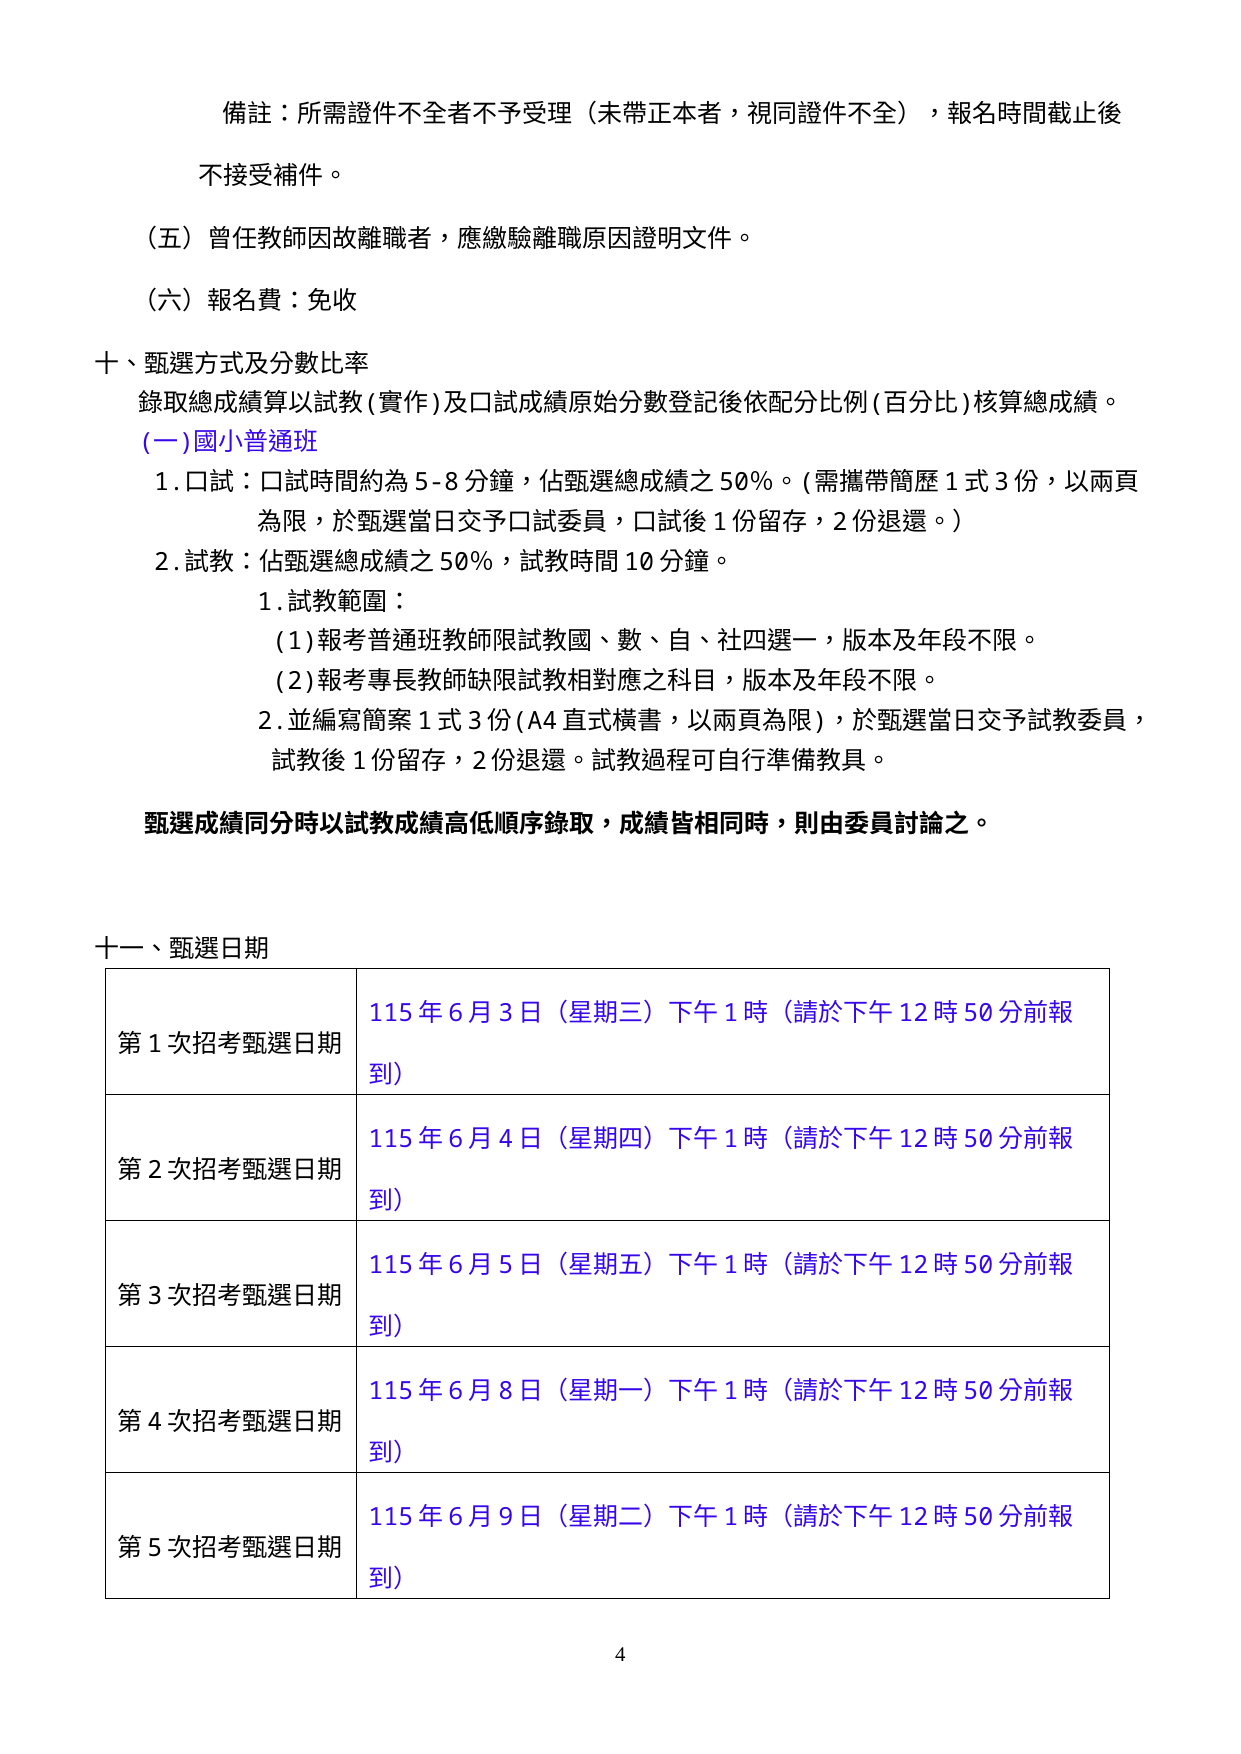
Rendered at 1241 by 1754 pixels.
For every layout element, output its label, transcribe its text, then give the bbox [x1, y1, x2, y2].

text 甄選成績同分時以試教成績高低順序錄取，成績皆相同時，則由委員討論之。 [144, 780, 1146, 842]
text 2.並編寫簡案1式3份(A4直式橫書，以兩頁為限)，於甄選當日交予試教委員，試教後1份留存，2份退還。試教過程可自行準備教具。 [257, 700, 1146, 776]
text （五）曾任教師因故離職者，應繳驗離職原因證明文件。 [132, 194, 1146, 257]
text 十一、甄選日期 [94, 905, 1146, 967]
table_cell 第4次招考甄選日期 [106, 1347, 356, 1472]
table_cell 115年6月8日（星期一）下午1時（請於下午12時50分前報到） [357, 1347, 1109, 1472]
text 1.口試：口試時間約為5-8分鐘，佔甄選總成績之50％。(需攜帶簡歷1式3份，以兩頁為限，於甄選當日交予口試委員，口試後1份留存，2份退還。） [139, 462, 1146, 538]
text 1.試教範圍： [257, 581, 1146, 617]
text （六）報名費：免收 [132, 257, 1146, 319]
table_cell 115年6月4日（星期四）下午1時（請於下午12時50分前報到） [357, 1095, 1109, 1219]
text 2.試教：佔甄選總成績之50％，試教時間10分鐘。 [139, 541, 1146, 577]
table_cell 第5次招考甄選日期 [106, 1473, 356, 1598]
table_header 第1次招考甄選日期 [106, 969, 356, 1093]
text 十、甄選方式及分數比率 [94, 319, 1146, 382]
text (1)報考普通班教師限試教國、數、自、社四選一，版本及年段不限。 [257, 621, 1146, 657]
text 錄取總成績算以試教(實作)及口試成績原始分數登記後依配分比例(百分比)核算總成績。 [139, 382, 1146, 418]
table_cell 115年6月9日（星期二）下午1時（請於下午12時50分前報到） [357, 1473, 1109, 1598]
table_cell 115年6月5日（星期五）下午1時（請於下午12時50分前報到） [357, 1221, 1109, 1346]
text (2)報考專長教師缺限試教相對應之科目，版本及年段不限。 [257, 661, 1146, 697]
table_cell 第3次招考甄選日期 [106, 1221, 356, 1346]
text 備註：所需證件不全者不予受理（未帶正本者，視同證件不全），報名時間截止後不接受補件。 [132, 69, 1146, 194]
text (一)國小普通班 [139, 422, 1146, 458]
table_header 115年6月3日（星期三）下午1時（請於下午12時50分前報到） [357, 969, 1109, 1093]
table_cell 第2次招考甄選日期 [106, 1095, 356, 1219]
